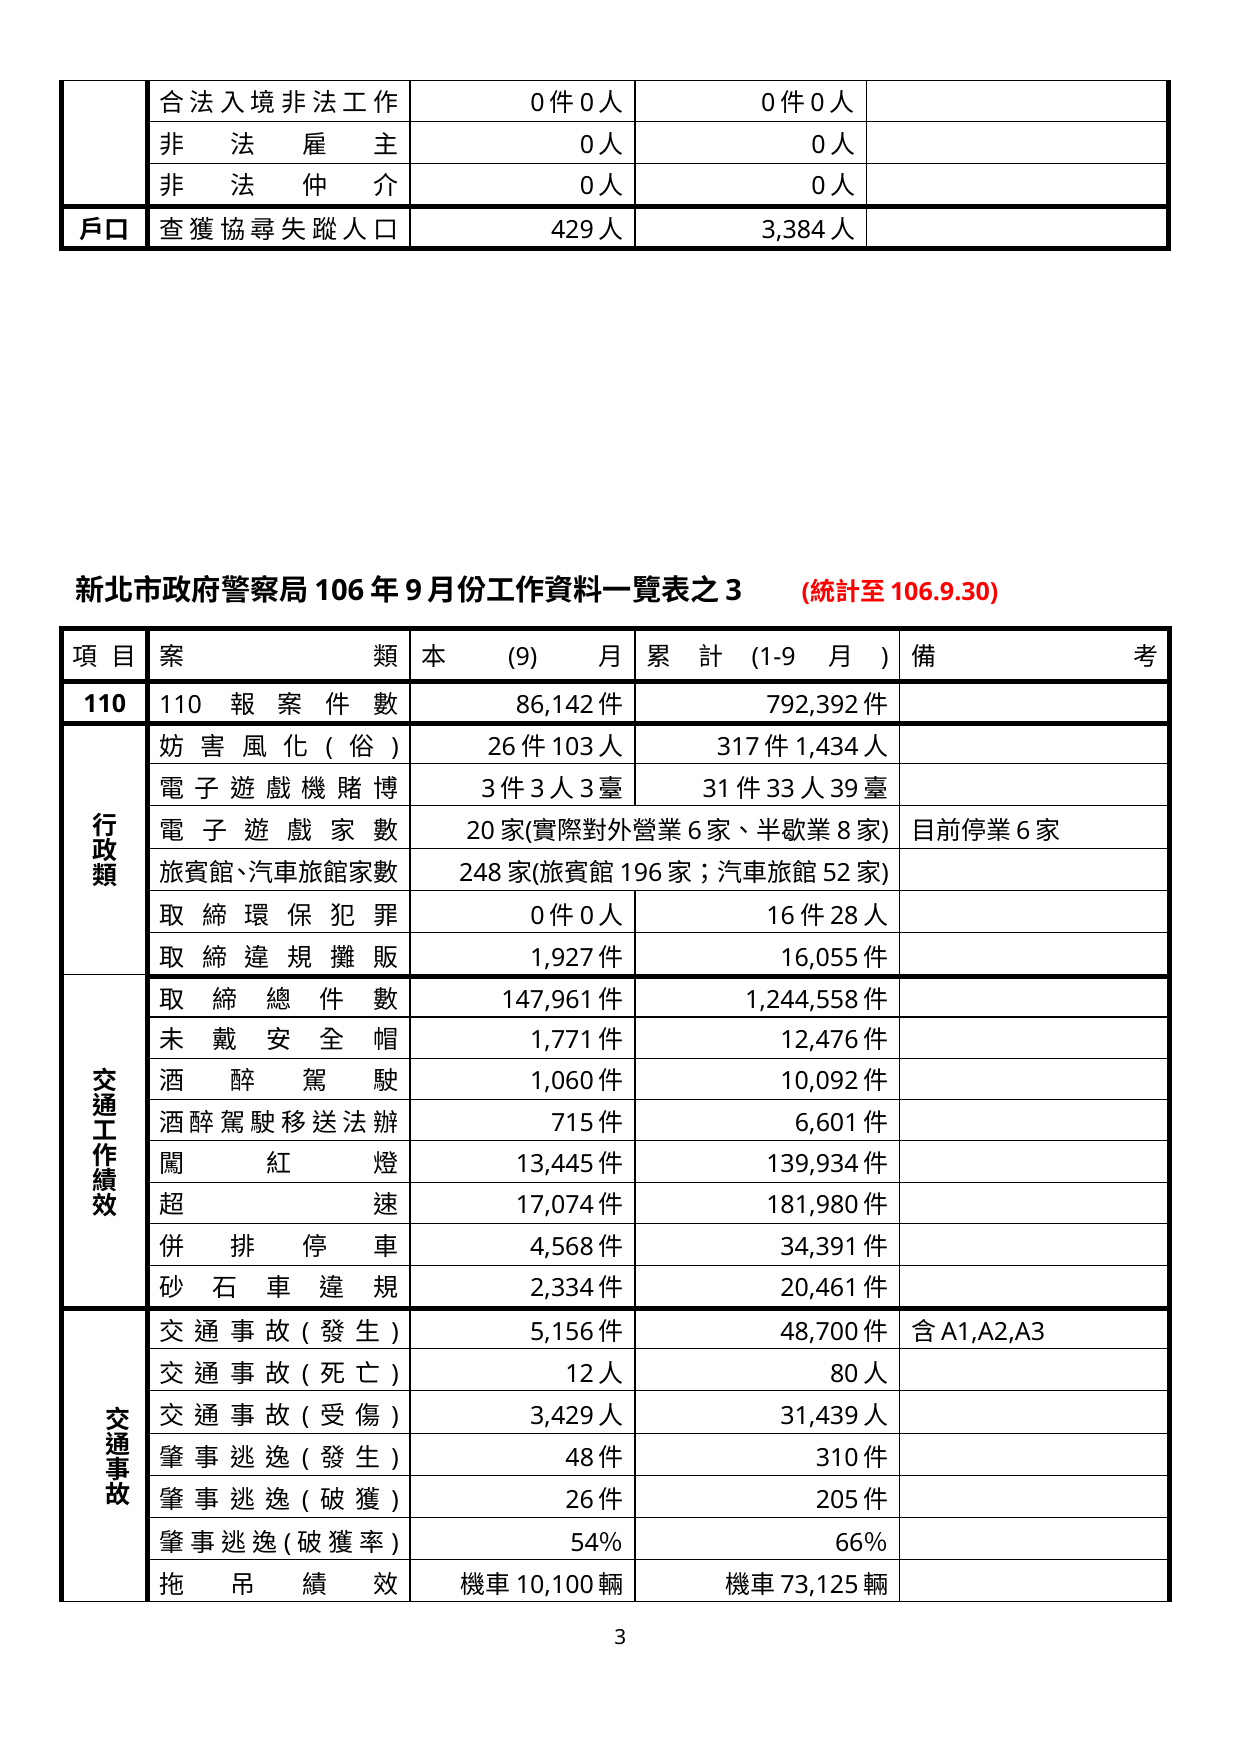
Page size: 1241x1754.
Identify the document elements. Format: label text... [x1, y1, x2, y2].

table_cell 12,476件 [636, 1018, 899, 1058]
table_cell 429人 [411, 209, 634, 246]
table_cell [900, 933, 1167, 974]
table_cell [867, 164, 1166, 204]
table_cell [900, 1349, 1167, 1390]
table_header 累計(1-9月) [636, 631, 899, 679]
table_cell 3,384人 [636, 209, 866, 246]
table_cell 超速 [150, 1183, 409, 1223]
table_cell 砂石車違規 [150, 1266, 409, 1306]
table_cell 1,927件 [411, 933, 634, 974]
table_cell 10,092件 [636, 1059, 899, 1099]
table_cell 792,392件 [636, 684, 899, 721]
table_cell 139,934件 [636, 1141, 899, 1182]
table_cell 酒醉駕駛移送法辦 [150, 1100, 409, 1140]
table_cell 12人 [411, 1349, 634, 1390]
text 新北市政府警察局106年9月份工作資料一覽表之3 (統計至106.9.30) [75, 551, 1165, 626]
table_cell 機車73,125輛 [636, 1560, 899, 1601]
table_cell [900, 726, 1167, 763]
table_cell 含A1,A2,A3 [900, 1311, 1167, 1348]
table_cell 16件28人 [636, 891, 899, 932]
table_cell 交通事故(受傷) [150, 1391, 409, 1432]
table_cell 0人 [411, 164, 634, 204]
table_header 備考 [900, 631, 1167, 679]
table_cell 目前停業6家 [900, 806, 1167, 848]
table_cell 0人 [411, 122, 634, 162]
table_cell [900, 1059, 1167, 1099]
table_cell [900, 764, 1167, 805]
table_cell 20,461件 [636, 1266, 899, 1306]
table_cell [900, 1434, 1167, 1474]
table_cell [867, 122, 1166, 162]
table_cell 26件103人 [411, 726, 634, 763]
table_cell 54％ [411, 1518, 634, 1559]
table_cell 取締違規攤販 [150, 933, 409, 974]
table_cell 86,142件 [411, 684, 634, 721]
table_cell 110報案件數 [150, 684, 409, 721]
table_cell 0件0人 [636, 81, 866, 121]
table_cell 妨害風化(俗) [150, 726, 409, 763]
table_header 案類 [150, 631, 409, 679]
table_cell 205件 [636, 1476, 899, 1517]
table_cell 80人 [636, 1349, 899, 1390]
table_cell 交通事故(死亡) [150, 1349, 409, 1390]
table_cell 310件 [636, 1434, 899, 1474]
table_cell 酒醉駕駛 [150, 1059, 409, 1099]
table_cell 非法仲介 [150, 164, 409, 204]
table_cell 未戴安全帽 [150, 1018, 409, 1058]
table_cell 0件0人 [411, 81, 634, 121]
table_cell 110 [64, 684, 145, 721]
table_header 本(9)月 [411, 631, 634, 679]
table_cell [900, 1560, 1167, 1601]
table_cell 肇事逃逸(破獲) [150, 1476, 409, 1517]
table_cell 肇事逃逸(破獲率) [150, 1518, 409, 1559]
table_cell 5,156件 [411, 1311, 634, 1348]
table_cell 6,601件 [636, 1100, 899, 1140]
table_cell 肇事逃逸(發生) [150, 1434, 409, 1474]
table_cell 查獲協尋失蹤人口 [150, 209, 409, 246]
table_cell 電子遊戲機賭博 [150, 764, 409, 805]
table_cell 查緝大陸偷渡犯 [64, 81, 145, 204]
table_cell [900, 1018, 1167, 1058]
table_cell [900, 1476, 1167, 1517]
table_cell 2,334件 [411, 1266, 634, 1306]
table_cell 拖吊績效 [150, 1560, 409, 1601]
table_cell 旅賓館、汽車旅館家數 [150, 849, 409, 890]
table_cell 交通工作績效 [64, 975, 145, 1306]
table_cell 0件0人 [411, 891, 634, 932]
table_cell 48,700件 [636, 1311, 899, 1348]
table_cell 13,445件 [411, 1141, 634, 1182]
table_cell 戶口 [64, 209, 145, 246]
table_cell 715件 [411, 1100, 634, 1140]
table_cell [867, 209, 1166, 246]
table_cell 交通事故(發生) [150, 1311, 409, 1348]
table_cell [900, 891, 1167, 932]
table_cell 非法雇主 [150, 122, 409, 162]
table_cell 20家(實際對外營業6家、半歇業8家) [411, 806, 899, 848]
table_cell [900, 1266, 1167, 1306]
table_cell 機車10,100輛 [411, 1560, 634, 1601]
table_cell 3,429人 [411, 1391, 634, 1432]
table_cell 0人 [636, 122, 866, 162]
table_cell 3件3人3臺 [411, 764, 634, 805]
table_cell [900, 1100, 1167, 1140]
table_cell [900, 1518, 1167, 1559]
table_cell 1,244,558件 [636, 979, 899, 1016]
table_cell [900, 1224, 1167, 1264]
table_cell 電子遊戲家數 [150, 806, 409, 848]
table_cell 4,568件 [411, 1224, 634, 1264]
table_cell 闖紅燈 [150, 1141, 409, 1182]
table_cell [900, 979, 1167, 1016]
table_cell 181,980件 [636, 1183, 899, 1223]
table_cell [900, 849, 1167, 890]
table_cell 取締總件數 [150, 979, 409, 1016]
table_cell 48件 [411, 1434, 634, 1474]
table_cell 取締環保犯罪 [150, 891, 409, 932]
table_cell [900, 1183, 1167, 1223]
table_cell 34,391件 [636, 1224, 899, 1264]
table_cell 1,060件 [411, 1059, 634, 1099]
table_cell 17,074件 [411, 1183, 634, 1223]
table_cell 317件1,434人 [636, 726, 899, 763]
table_cell [867, 81, 1166, 121]
table_cell 交通事故 [64, 1311, 145, 1601]
table_cell 147,961件 [411, 979, 634, 1016]
table_cell [900, 684, 1167, 721]
table_cell 併排停車 [150, 1224, 409, 1264]
table_cell 1,771件 [411, 1018, 634, 1058]
table_cell 248家(旅賓館196家；汽車旅館52家) [411, 849, 899, 890]
table_cell 0人 [636, 164, 866, 204]
table_cell [900, 1391, 1167, 1432]
table_cell 16,055件 [636, 933, 899, 974]
table_cell 合法入境非法工作 [150, 81, 409, 121]
table_cell 26件 [411, 1476, 634, 1517]
table_cell 31,439人 [636, 1391, 899, 1432]
table_cell [900, 1141, 1167, 1182]
table_cell 行政類 [64, 726, 145, 974]
table_header 項目 [64, 631, 145, 679]
table_cell 66％ [636, 1518, 899, 1559]
table_cell 31件33人39臺 [636, 764, 899, 805]
